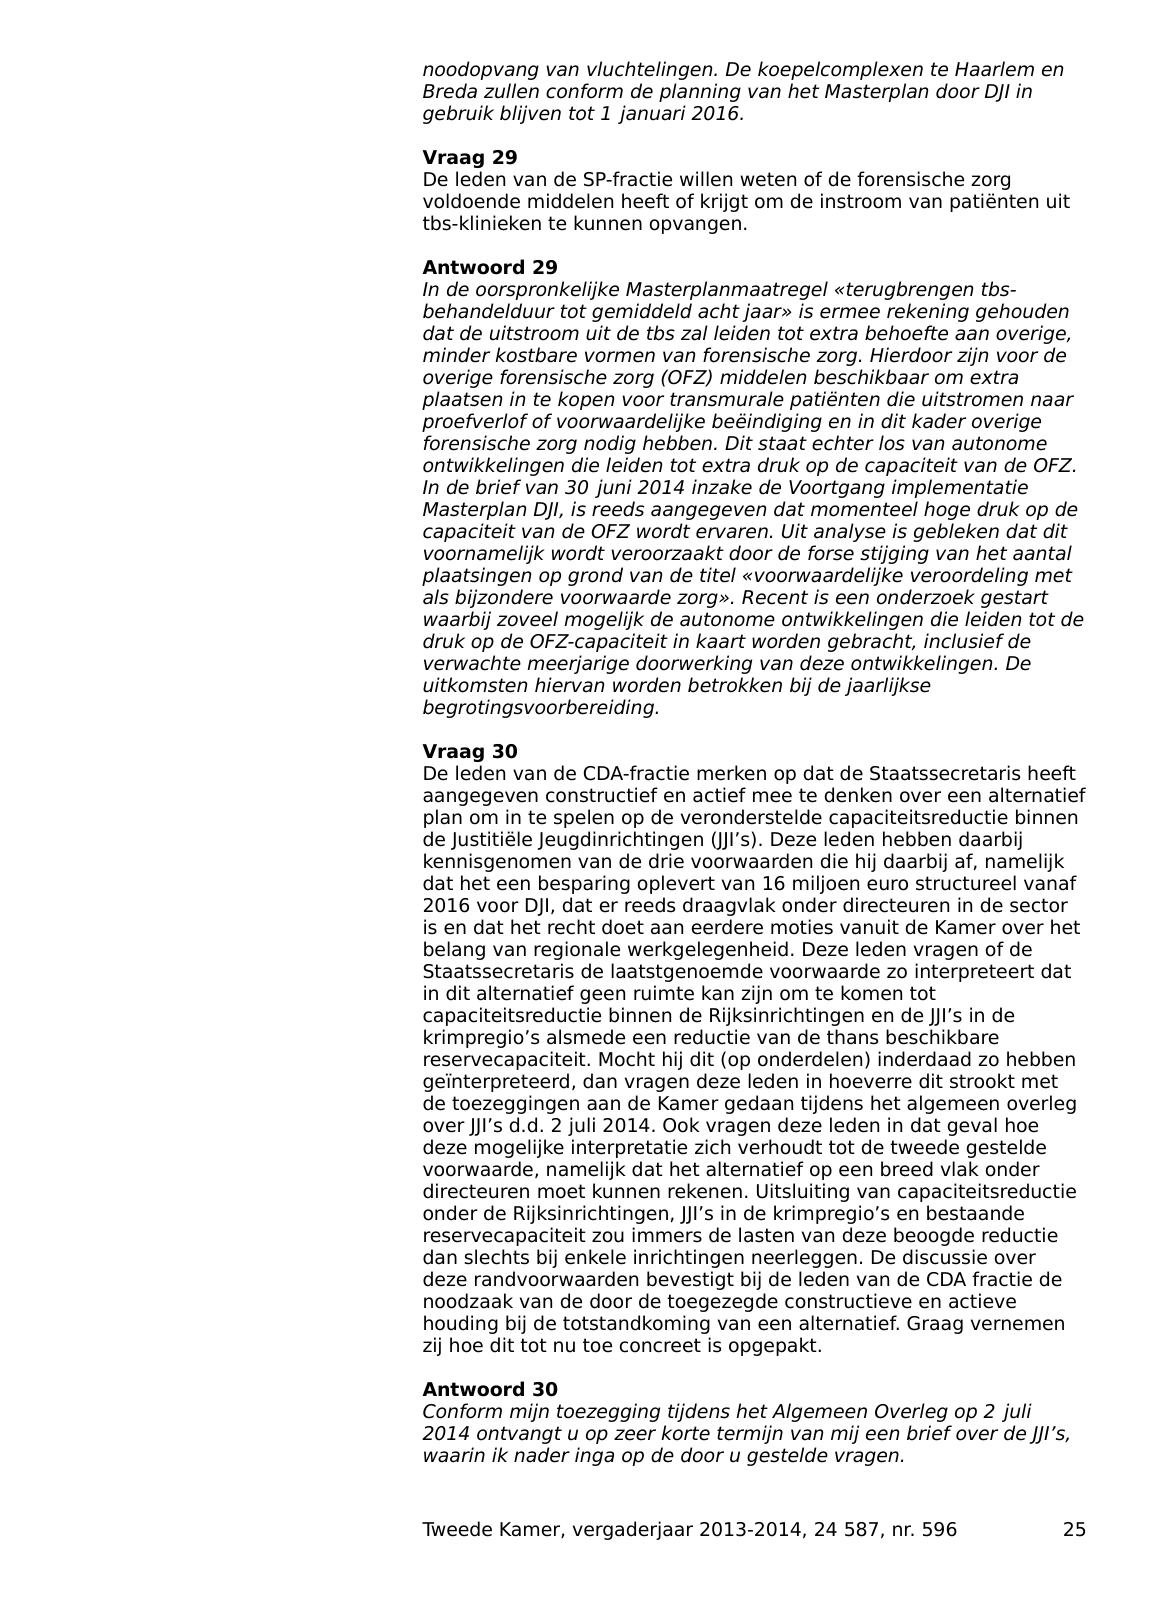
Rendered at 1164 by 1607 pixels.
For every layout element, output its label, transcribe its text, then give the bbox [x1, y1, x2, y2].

text De leden van de CDA-fractie merken op dat de Staatssecretaris heeft aangegeven constructief en actief mee te denken over een alternatief plan om in te spelen op de veronderstelde capaciteitsreductie binnen de Justitiële Jeugdinrichtingen (JJI’s). Deze leden hebben daarbij kennisgenomen van de drie voorwaarden die hij daarbij af, namelijk dat het een besparing oplevert van 16 miljoen euro structureel vanaf 2016 voor DJI, dat er reeds draagvlak onder directeuren in de sector is en dat het recht doet aan eerdere moties vanuit de Kamer over het belang van regionale werkgelegenheid. Deze leden vragen of de Staatssecretaris de laatstgenoemde voorwaarde zo interpreteert dat in dit alternatief geen ruimte kan zijn om te komen tot capaciteitsreductie binnen de Rijksinrichtingen en de JJI’s in de krimpregio’s alsmede een reductie van de thans beschikbare reservecapaciteit. Mocht hij dit (op onderdelen) inderdaad zo hebben geïnterpreteerd, dan vragen deze leden in hoeverre dit strookt met de toezeggingen aan de Kamer gedaan tijdens het algemeen overleg over JJI’s d.d. 2 juli 2014. Ook vragen deze leden in dat geval hoe deze mogelijke interpretatie zich verhoudt tot de tweede gestelde voorwaarde, namelijk dat het alternatief op een breed vlak onder directeuren moet kunnen rekenen. Uitsluiting van capaciteitsreductie onder de Rijksinrichtingen, JJI’s in de krimpregio’s en bestaande reservecapaciteit zou immers de lasten van deze beoogde reductie dan slechts bij enkele inrichtingen neerleggen. De discussie over deze randvoorwaarden bevestigt bij de leden van de CDA fractie de noodzaak van de door de toegezegde constructieve en actieve houding bij de totstandkoming van een alternatief. Graag vernemen zij hoe dit tot nu toe concreet is opgepakt. [422, 763, 1087, 1356]
text Vraag 30 [422, 741, 1087, 763]
text Antwoord 29 [422, 257, 1087, 279]
text Conform mijn toezegging tijdens het Algemeen Overleg op 2 juli 2014 ontvangt u op zeer korte termijn van mij een brief over de JJI’s, waarin ik nader inga op de door u gestelde vragen. [422, 1401, 1087, 1467]
text De leden van de SP-fractie willen weten of de forensische zorg voldoende middelen heeft of krijgt om de instroom van patiënten uit tbs-klinieken te kunnen opvangen. [422, 169, 1087, 235]
text Vraag 29 [422, 147, 1087, 169]
text noodopvang van vluchtelingen. De koepelcomplexen te Haarlem en Breda zullen conform de planning van het Masterplan door DJI in gebruik blijven tot 1 januari 2016. [422, 59, 1087, 125]
text Antwoord 30 [422, 1379, 1087, 1401]
text In de oorspronkelijke Masterplanmaatregel «terugbrengen tbs-behandelduur tot gemiddeld acht jaar» is ermee rekening gehouden dat de uitstroom uit de tbs zal leiden tot extra behoefte aan overige, minder kostbare vormen van forensische zorg. Hierdoor zijn voor de overige forensische zorg (OFZ) middelen beschikbaar om extra plaatsen in te kopen voor transmurale patiënten die uitstromen naar proefverlof of voorwaardelijke beëindiging en in dit kader overige forensische zorg nodig hebben. Dit staat echter los van autonome ontwikkelingen die leiden tot extra druk op de capaciteit van de OFZ. [422, 279, 1087, 477]
text In de brief van 30 juni 2014 inzake de Voortgang implementatie Masterplan DJI, is reeds aangegeven dat momenteel hoge druk op de capaciteit van de OFZ wordt ervaren. Uit analyse is gebleken dat dit voornamelijk wordt veroorzaakt door de forse stijging van het aantal plaatsingen op grond van de titel «voorwaardelijke veroordeling met als bijzondere voorwaarde zorg». Recent is een onderzoek gestart waarbij zoveel mogelijk de autonome ontwikkelingen die leiden tot de druk op de OFZ-capaciteit in kaart worden gebracht, inclusief de verwachte meerjarige doorwerking van deze ontwikkelingen. De uitkomsten hiervan worden betrokken bij de jaarlijkse begrotingsvoorbereiding. [422, 477, 1087, 719]
